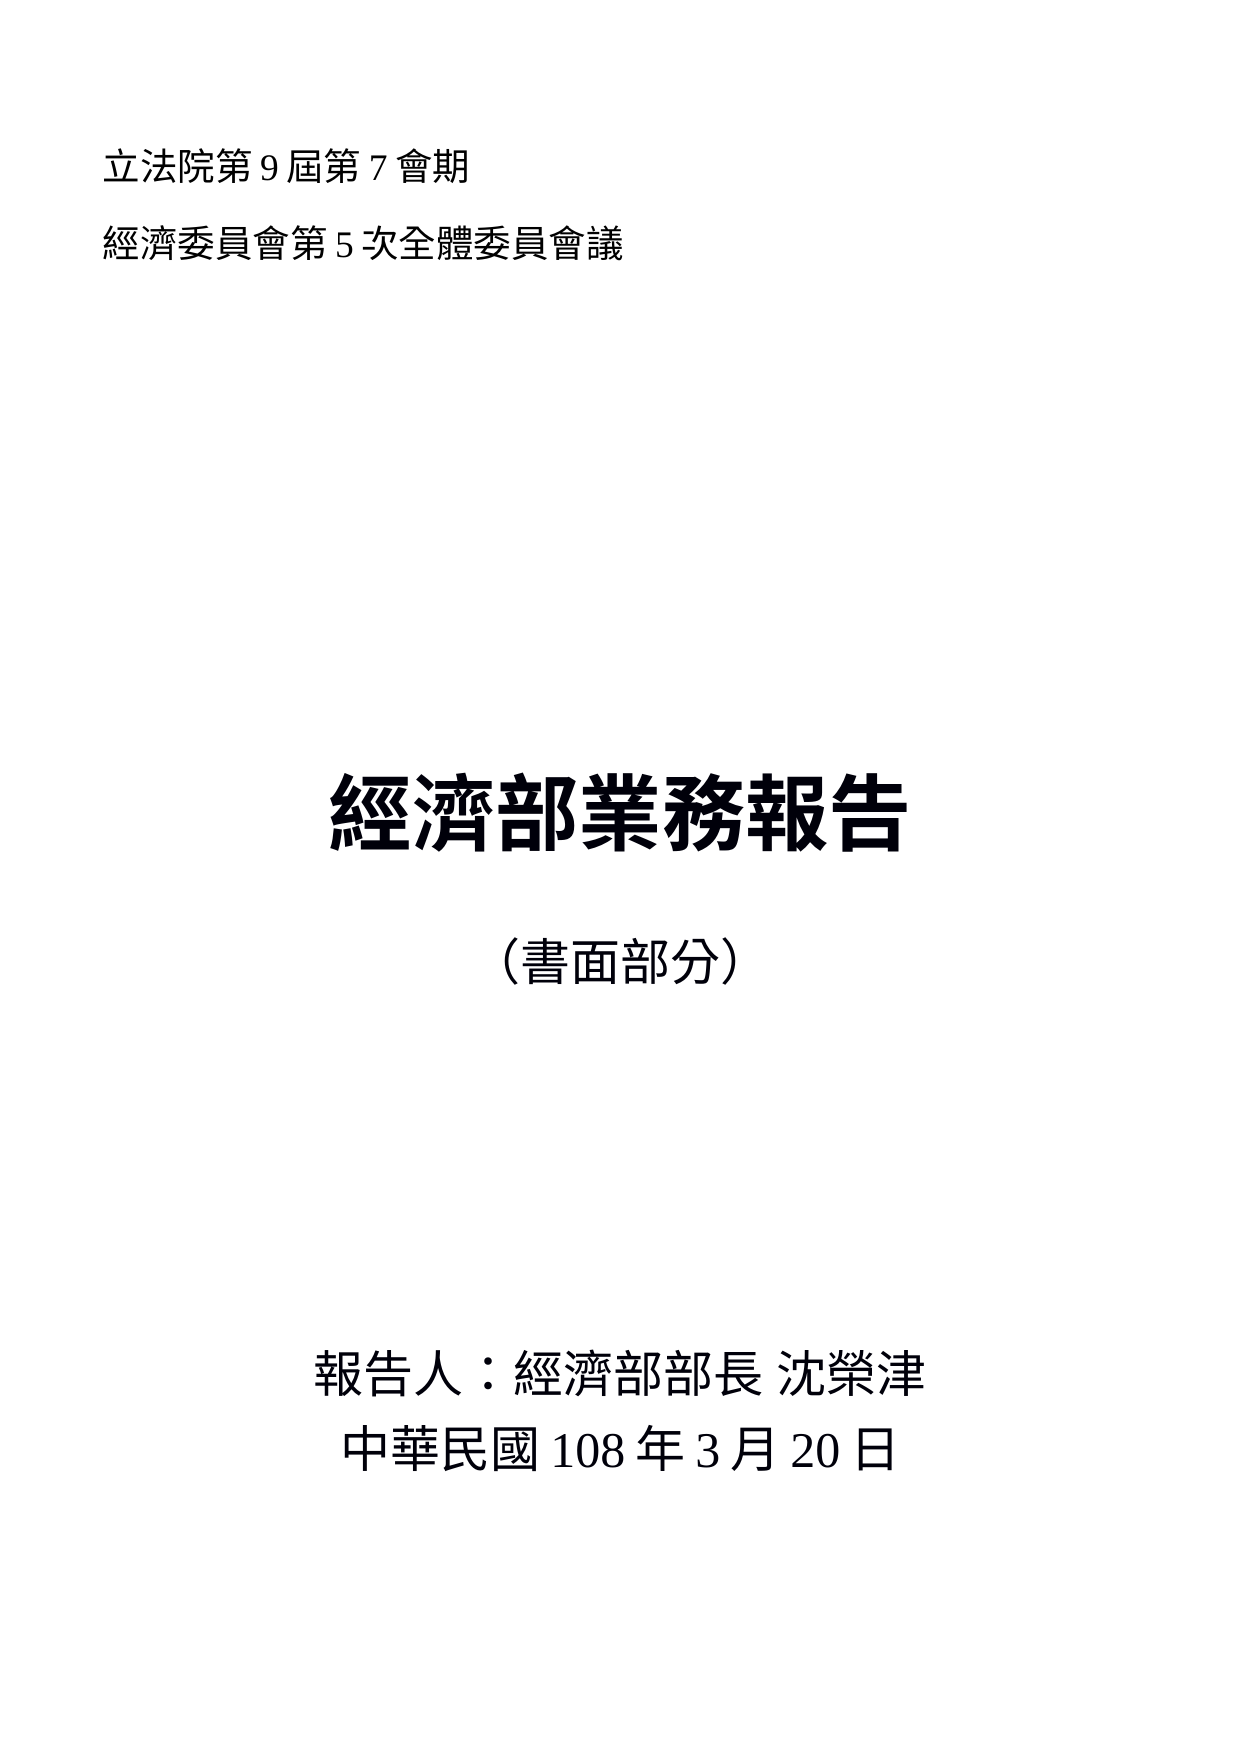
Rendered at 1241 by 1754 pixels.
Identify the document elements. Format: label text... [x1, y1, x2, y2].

text （書面部分） [177, 914, 1063, 989]
text 立法院第9屆第7會期 [102, 118, 631, 195]
text 中華民國108年3月20日 [177, 1402, 1063, 1477]
text 經濟部業務報告 [177, 727, 1063, 877]
text 報告人：經濟部部長 沈榮津 [177, 1327, 1063, 1402]
text 經濟委員會第5次全體委員會議 [102, 195, 631, 272]
